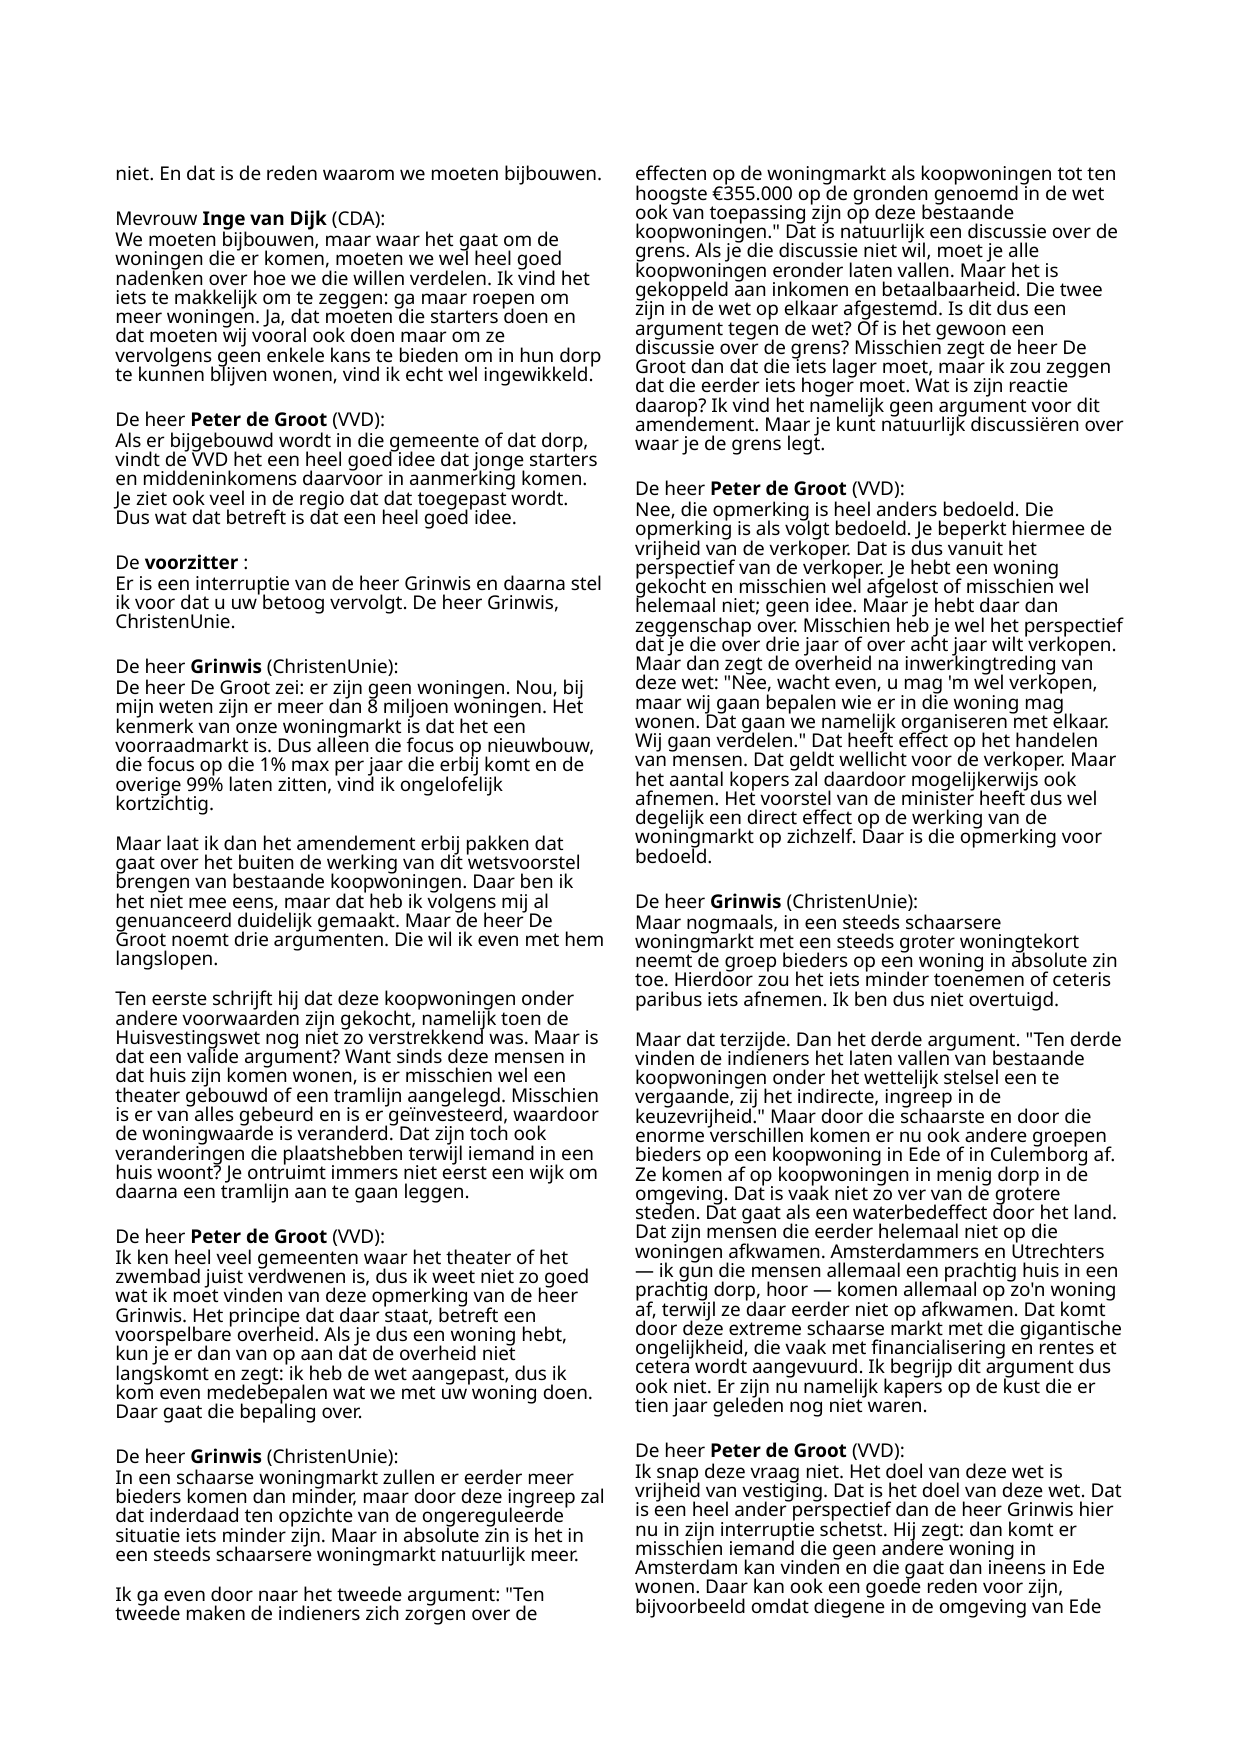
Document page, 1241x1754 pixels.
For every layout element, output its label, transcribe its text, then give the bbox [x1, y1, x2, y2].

text Ik ken heel veel gemeenten waar het theater of het zwembad juist verdwenen is, dus ik weet niet zo goed wat ik moet vinden van deze opmerking van de heer Grinwis. Het principe dat daar staat, betreft een voorspelbare overheid. Als je dus een woning hebt, kun je er dan van op aan dat de overheid niet langskomt en zegt: ik heb de wet aangepast, dus ik kom even medebepalen wat we met uw woning doen. Daar gaat die bepaling over. [115, 1249, 605, 1422]
text De heer Peter de Groot (VVD): [115, 406, 605, 432]
text We moeten bijbouwen, maar waar het gaat om de woningen die er komen, moeten we wel heel goed nadenken over hoe we die willen verdelen. Ik vind het iets te makkelijk om te zeggen: ga maar roepen om meer woningen. Ja, dat moeten die starters doen en dat moeten wij vooral ook doen maar om ze vervolgens geen enkele kans te bieden om in hun dorp te kunnen blijven wonen, vind ik echt wel ingewikkeld. [115, 231, 605, 385]
text niet. En dat is de reden waarom we moeten bijbouwen. [115, 165, 605, 184]
text De voorzitter : [115, 549, 605, 575]
text De heer Peter de Groot (VVD): [635, 1437, 1125, 1463]
text De heer Grinwis (ChristenUnie): [115, 653, 605, 679]
text Ten eerste schrijft hij dat deze koopwoningen onder andere voorwaarden zijn gekocht, namelijk toen de Huisvestingswet nog niet zo verstrekkend was. Maar is dat een valide argument? Want sinds deze mensen in dat huis zijn komen wonen, is er misschien wel een theater gebouwd of een tramlijn aangelegd. Misschien is er van alles gebeurd en is er geïnvesteerd, waardoor de woningwaarde is veranderd. Dat zijn toch ook veranderingen die plaatshebben terwijl iemand in een huis woont? Je ontruimt immers niet eerst een wijk om daarna een tramlijn aan te gaan leggen. [115, 990, 605, 1202]
text Maar nogmaals, in een steeds schaarsere woningmarkt met een steeds groter woningtekort neemt de groep bieders op een woning in absolute zin toe. Hierdoor zou het iets minder toenemen of ceteris paribus iets afnemen. Ik ben dus niet overtuigd. [635, 914, 1125, 1010]
text Er is een interruptie van de heer Grinwis en daarna stel ik voor dat u uw betoog vervolgt. De heer Grinwis, ChristenUnie. [115, 575, 605, 633]
text Maar dat terzijde. Dan het derde argument. "Ten derde vinden de indieners het laten vallen van bestaande koopwoningen onder het wettelijk stelsel een te vergaande, zij het indirecte, ingreep in de keuzevrijheid." Maar door die schaarste en door die enorme verschillen komen er nu ook andere groepen bieders op een koopwoning in Ede of in Culemborg af. Ze komen af op koopwoningen in menig dorp in de omgeving. Dat is vaak niet zo ver van de grotere steden. Dat gaat als een waterbedeffect door het land. Dat zijn mensen die eerder helemaal niet op die woningen afkwamen. Amsterdammers en Utrechters — ik gun die mensen allemaal een prachtig huis in een prachtig dorp, hoor — komen allemaal op zo'n woning af, terwijl ze daar eerder niet op afkwamen. Dat komt door deze extreme schaarse markt met die gigantische ongelijkheid, die vaak met financialisering en rentes et cetera wordt aangevuurd. Ik begrijp dit argument dus ook niet. Er zijn nu namelijk kapers op de kust die er tien jaar geleden nog niet waren. [635, 1031, 1125, 1416]
text De heer Peter de Groot (VVD): [115, 1223, 605, 1249]
text De heer De Groot zei: er zijn geen woningen. Nou, bij mijn weten zijn er meer dan 8 miljoen woningen. Het kenmerk van onze woningmarkt is dat het een voorraadmarkt is. Dus alleen die focus op nieuwbouw, die focus op die 1% max per jaar die erbij komt en de overige 99% laten zitten, vind ik ongelofelijk kortzichtig. [115, 679, 605, 814]
text Ik ga even door naar het tweede argument: "Ten tweede maken de indieners zich zorgen over de [115, 1586, 605, 1624]
text In een schaarse woningmarkt zullen er eerder meer bieders komen dan minder, maar door deze ingreep zal dat inderdaad ten opzichte van de ongereguleerde situatie iets minder zijn. Maar in absolute zin is het in een steeds schaarsere woningmarkt natuurlijk meer. [115, 1469, 605, 1565]
text De heer Grinwis (ChristenUnie): [635, 888, 1125, 914]
text Mevrouw Inge van Dijk (CDA): [115, 205, 605, 231]
text effecten op de woningmarkt als koopwoningen tot ten hoogste €355.000 op de gronden genoemd in de wet ook van toepassing zijn op deze bestaande koopwoningen." Dat is natuurlijk een discussie over de grens. Als je die discussie niet wil, moet je alle koopwoningen eronder laten vallen. Maar het is gekoppeld aan inkomen en betaalbaarheid. Die twee zijn in de wet op elkaar afgestemd. Is dit dus een argument tegen de wet? Of is het gewoon een discussie over de grens? Misschien zegt de heer De Groot dan dat die iets lager moet, maar ik zou zeggen dat die eerder iets hoger moet. Wat is zijn reactie daarop? Ik vind het namelijk geen argument voor dit amendement. Maar je kunt natuurlijk discussiëren over waar je de grens legt. [635, 165, 1125, 454]
text De heer Grinwis (ChristenUnie): [115, 1443, 605, 1469]
text Nee, die opmerking is heel anders bedoeld. Die opmerking is als volgt bedoeld. Je beperkt hiermee de vrijheid van de verkoper. Dat is dus vanuit het perspectief van de verkoper. Je hebt een woning gekocht en misschien wel afgelost of misschien wel helemaal niet; geen idee. Maar je hebt daar dan zeggenschap over. Misschien heb je wel het perspectief dat je die over drie jaar of over acht jaar wilt verkopen. Maar dan zegt de overheid na inwerkingtreding van deze wet: "Nee, wacht even, u mag 'm wel verkopen, maar wij gaan bepalen wie er in die woning mag wonen. Dat gaan we namelijk organiseren met elkaar. Wij gaan verdelen." Dat heeft effect op het handelen van mensen. Dat geldt wellicht voor de verkoper. Maar het aantal kopers zal daardoor mogelijkerwijs ook afnemen. Het voorstel van de minister heeft dus wel degelijk een direct effect op de werking van de woningmarkt op zichzelf. Daar is die opmerking voor bedoeld. [635, 501, 1125, 867]
text Als er bijgebouwd wordt in die gemeente of dat dorp, vindt de VVD het een heel goed idee dat jonge starters en middeninkomens daarvoor in aanmerking komen. Je ziet ook veel in de regio dat dat toegepast wordt. Dus wat dat betreft is dat een heel goed idee. [115, 432, 605, 528]
text De heer Peter de Groot (VVD): [635, 475, 1125, 501]
text Ik snap deze vraag niet. Het doel van deze wet is vrijheid van vestiging. Dat is het doel van deze wet. Dat is een heel ander perspectief dan de heer Grinwis hier nu in zijn interruptie schetst. Hij zegt: dan komt er misschien iemand die geen andere woning in Amsterdam kan vinden en die gaat dan ineens in Ede wonen. Daar kan ook een goede reden voor zijn, bijvoorbeeld omdat diegene in de omgeving van Ede [635, 1463, 1125, 1617]
text Maar laat ik dan het amendement erbij pakken dat gaat over het buiten de werking van dit wetsvoorstel brengen van bestaande koopwoningen. Daar ben ik het niet mee eens, maar dat heb ik volgens mij al genuanceerd duidelijk gemaakt. Maar de heer De Groot noemt drie argumenten. Die wil ik even met hem langslopen. [115, 835, 605, 970]
